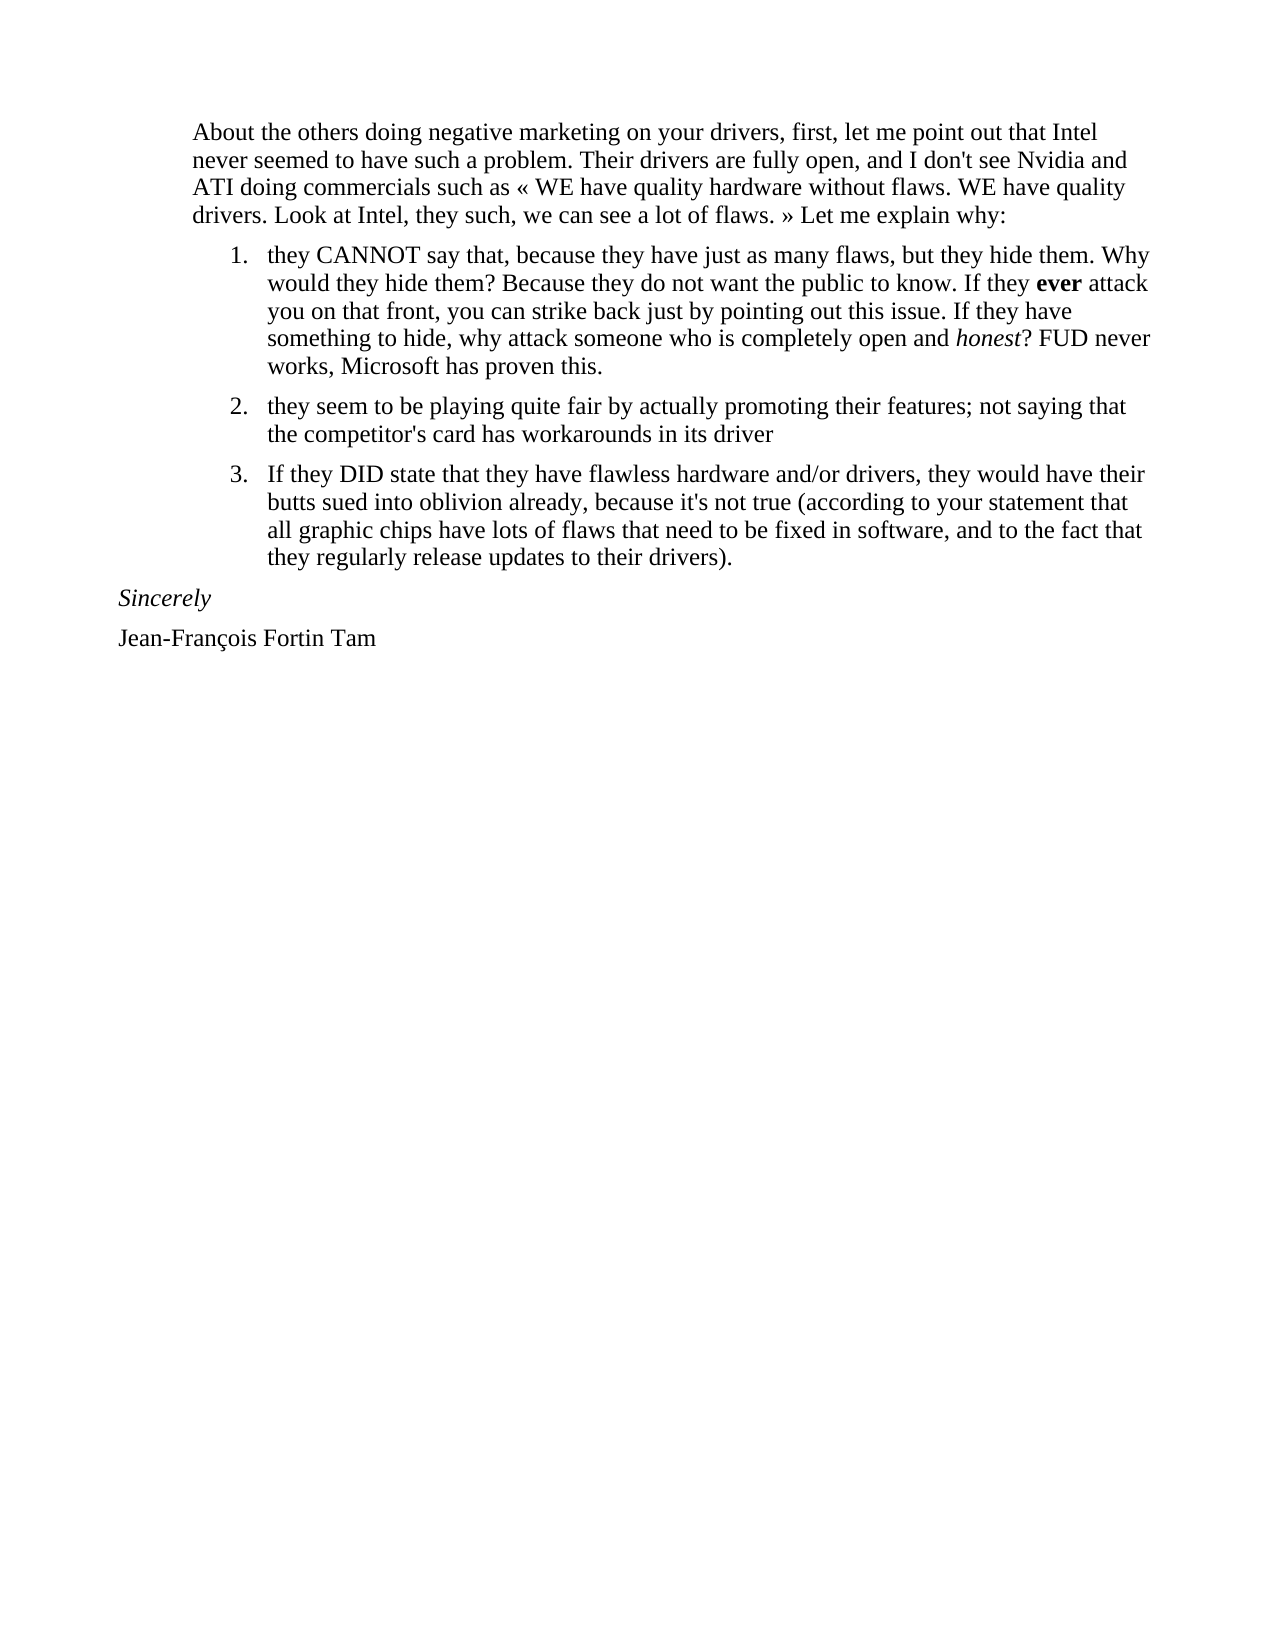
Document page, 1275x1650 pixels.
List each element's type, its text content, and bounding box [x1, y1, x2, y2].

list If they DID state that they have flawless hardware and/or drivers, they would have their butts sued into oblivion already, because it's not true (according to your statement that all graphic chips have lots of flaws that need to be fixed in software, and to the fact that they regularly release updates to their drivers). [229, 460, 1157, 571]
list they CANNOT say that, because they have just as many flaws, but they hide them. Why would they hide them? Because they do not want the public to know. If they ever attack you on that front, you can strike back just by pointing out this issue. If they have something to hide, why attack someone who is completely open and honest? FUD never works, Microsoft has proven this. [229, 241, 1157, 380]
text About the others doing negative marketing on your drivers, first, let me point out that Intel never seemed to have such a problem. Their drivers are fully open, and I don't see Nvidia and ATI doing commercials such as « WE have quality hardware without flaws. WE have quality drivers. Look at Intel, they such, we can see a lot of flaws. » Let me explain why: [192, 118, 1157, 229]
text Jean-François Fortin Tam [118, 624, 1157, 652]
list they seem to be playing quite fair by actually promoting their features; not saying that the competitor's card has workarounds in its driver [229, 392, 1157, 448]
text Sincerely [118, 584, 1157, 611]
